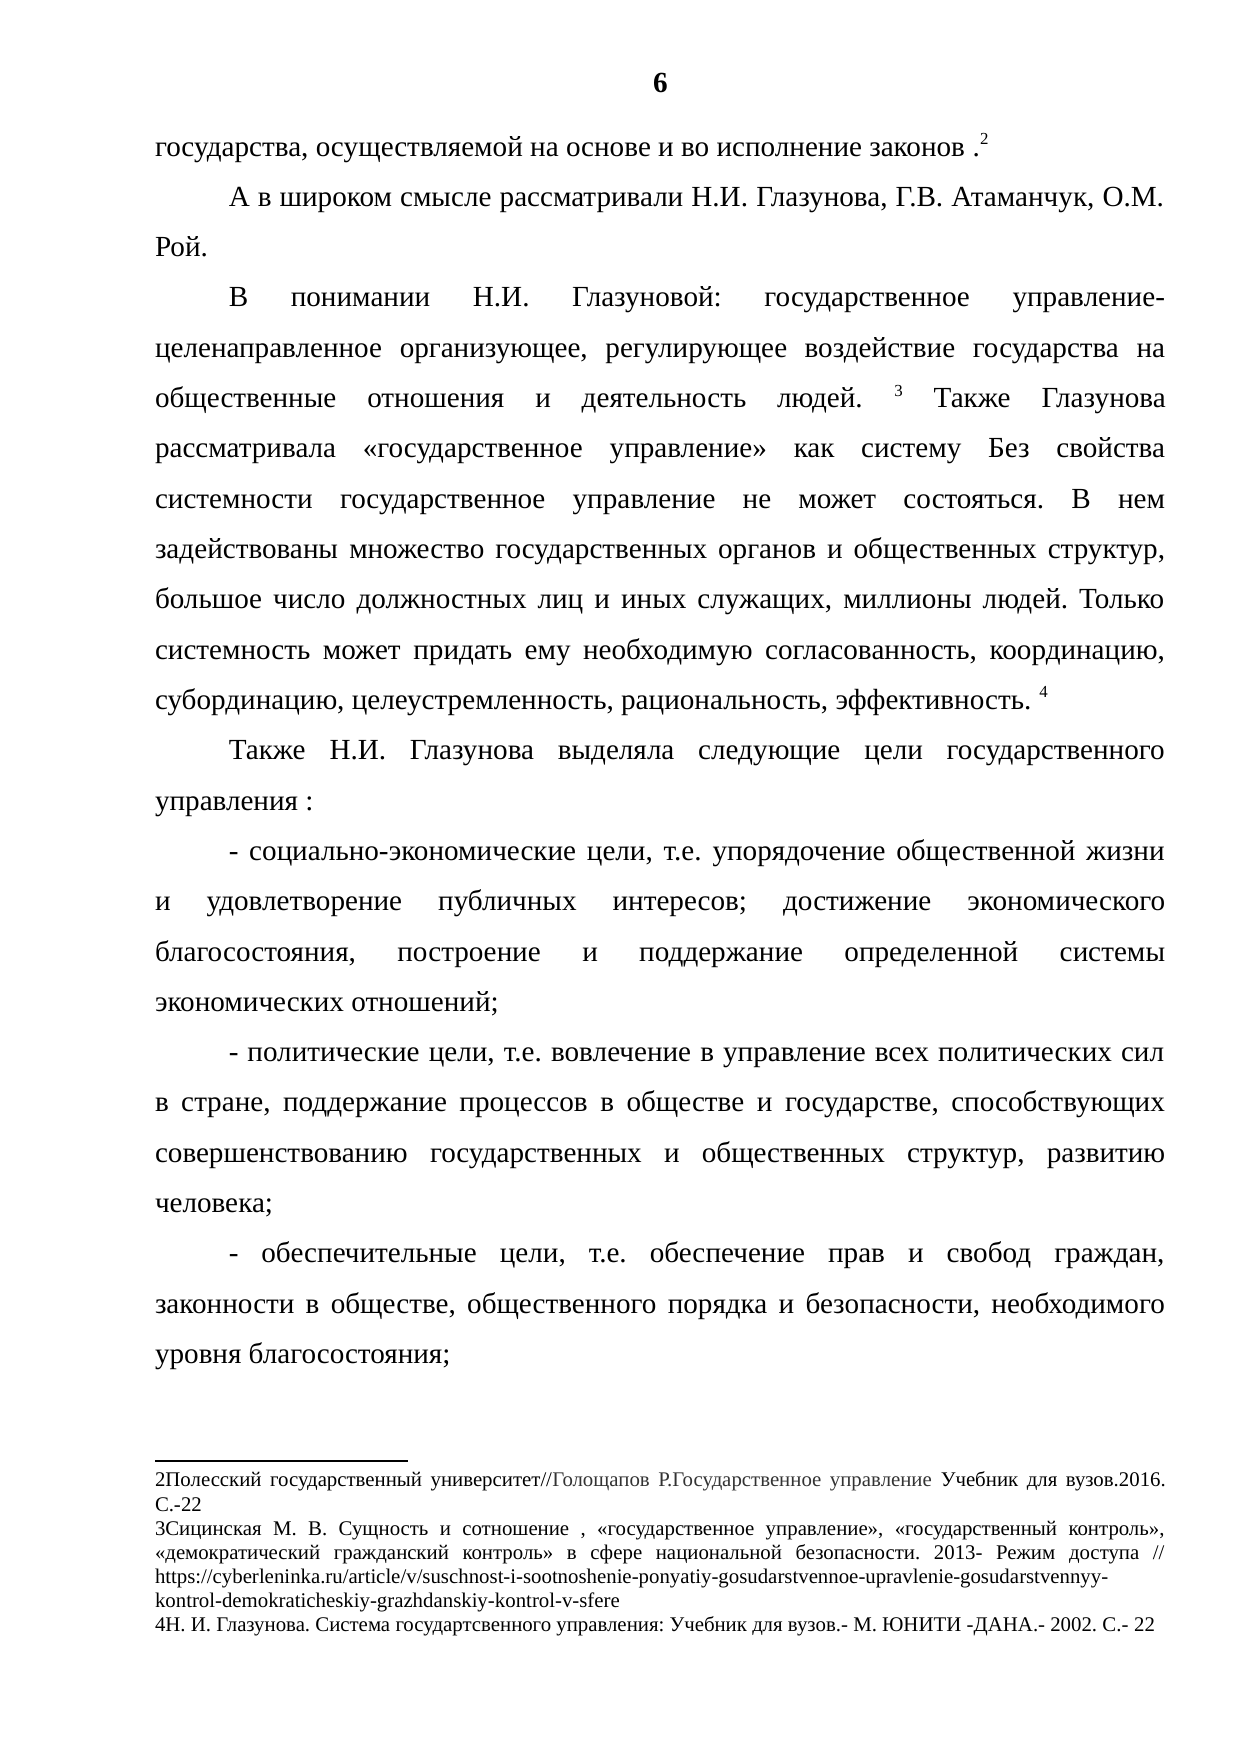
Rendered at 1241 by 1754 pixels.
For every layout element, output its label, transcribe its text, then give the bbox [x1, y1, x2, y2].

text государства, осуществляемой на основе и во исполнение законов . [155, 129, 1166, 162]
text - политические цели, т.е. вовлечение в управление всех политических сил в стране, поддержание процессов в обществе и государстве, способствующих совершенствованию государственных и общественных структур, развитию человека; [155, 1034, 1166, 1219]
text Н. И. Глазунова. Система государтсвенного управления: Учебник для вузов.- М. ЮНИТИ -ДАНА.- 2002. С.- 22 [155, 1612, 1166, 1636]
text Сицинская М. В. Сущность и сотношение , «государственное управление», «государственный контроль», «демократический гражданский контроль» в сфере национальной безопасности. 2013- Режим доступа // https://cyberleninka.ru/article/v/suschnost-i-sootnoshenie-ponyatiy-gosudarstvennoe-upravlenie-gosudarstvennyy-kontrol-demokraticheskiy-grazhdanskiy-kontrol-v-sfere [155, 1516, 1166, 1612]
text А в широком смысле рассматривали Н.И. Глазунова, Г.В. Атаманчук, О.М. Рой. [155, 179, 1166, 263]
text - обеспечительные цели, т.е. обеспечение прав и свобод граждан, законности в обществе, общественного порядка и безопасности, необходимого уровня благосостояния; [155, 1236, 1166, 1370]
text Полесский государственный университет//Голощапов Р.Государственное управление Учебник для вузов.2016. С.-22 [155, 1467, 1166, 1516]
text В понимании Н.И. Глазуновой: государственное управление- целенаправленное организующее, регулирующее воздействие государства на общественные отношения и деятельность людей. Также Глазунова рассматривала «государственное управление» как систему Без свойства системности государственное управление не может состояться. В нем задействованы множество государственных органов и общественных структур, большое число должностных лиц и иных служащих, миллионы людей. Только системность может придать ему необходимую согласованность, координацию, субординацию, целеустремленность, рациональность, эффективность. [155, 279, 1166, 716]
text Также Н.И. Глазунова выделяла следующие цели государственного управления : [155, 732, 1166, 816]
text - социально-экономические цели, т.е. упорядочение общественной жизни и удовлетворение публичных интересов; достижение экономического благосостояния, построение и поддержание определенной системы экономических отношений; [155, 833, 1166, 1017]
